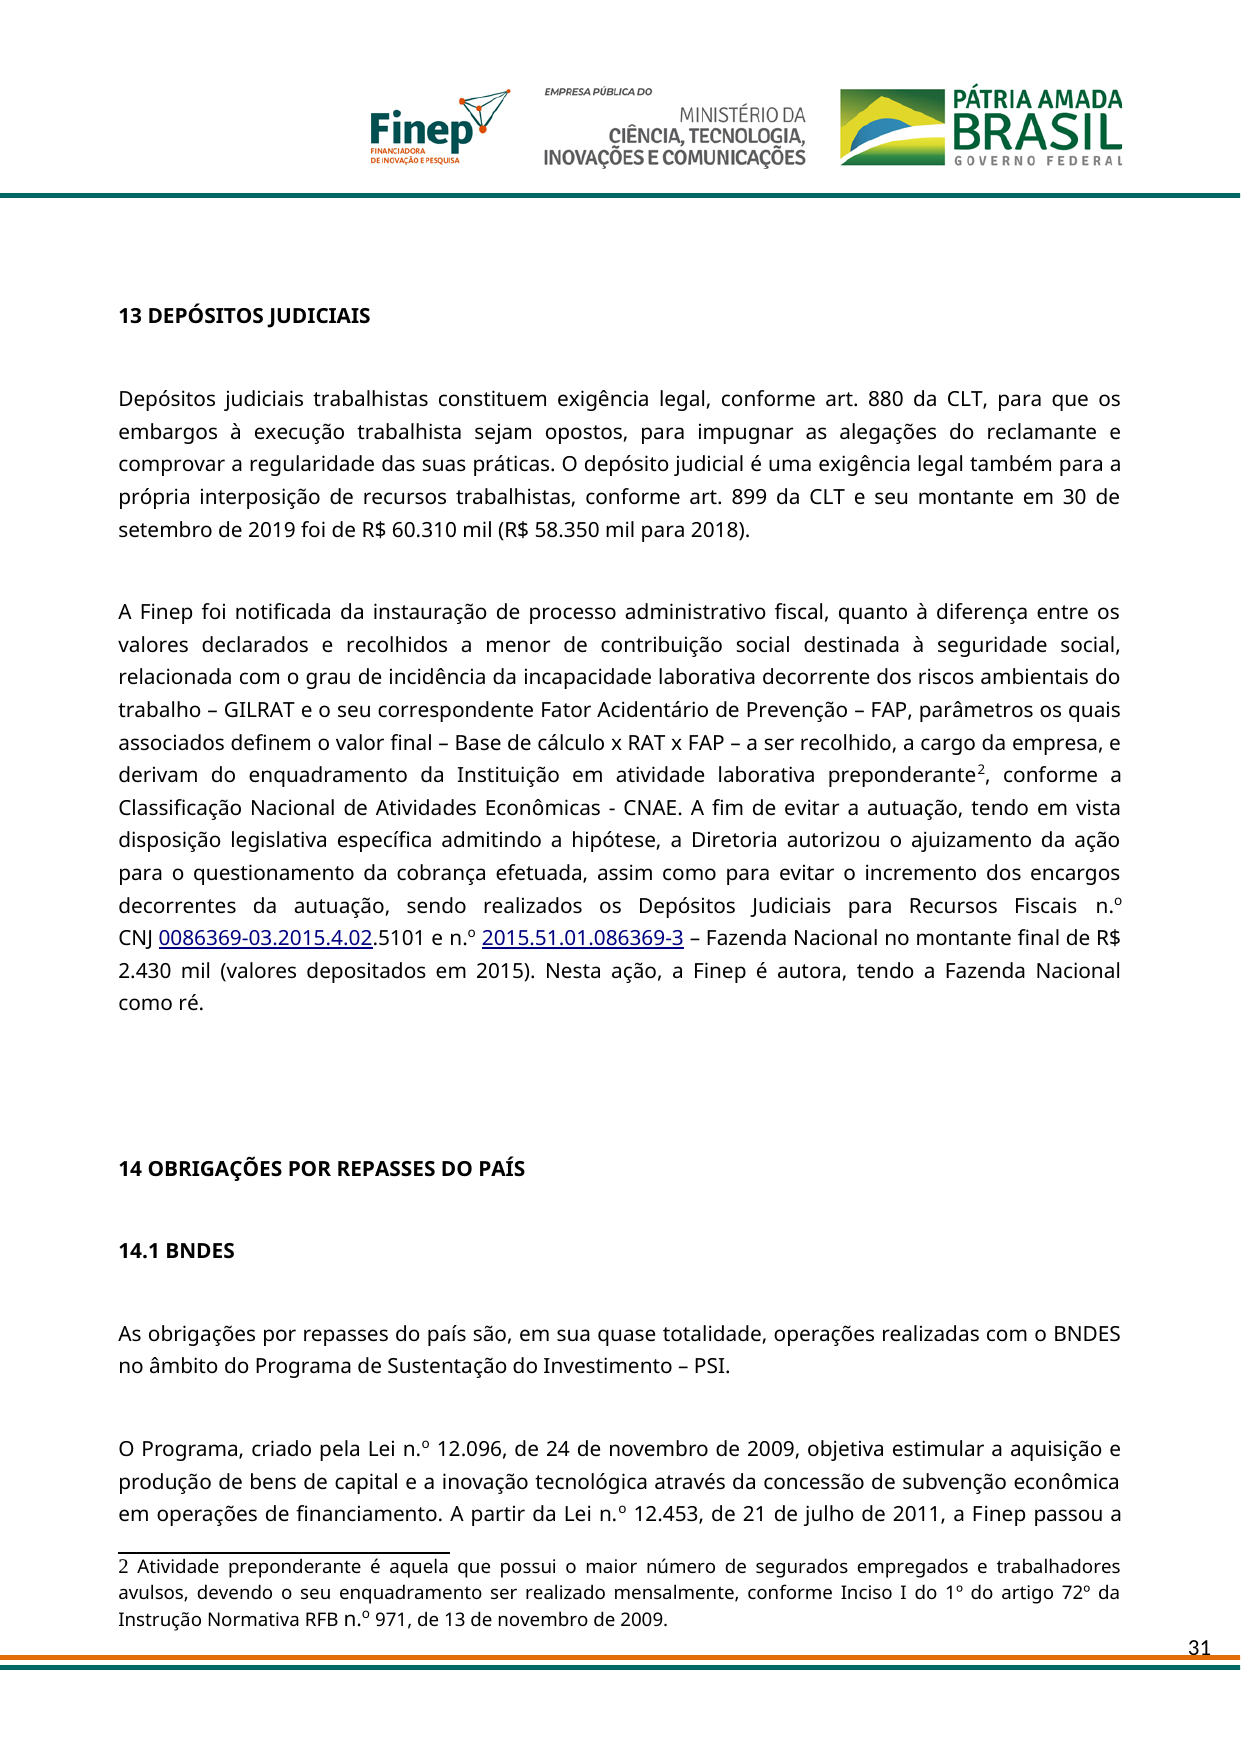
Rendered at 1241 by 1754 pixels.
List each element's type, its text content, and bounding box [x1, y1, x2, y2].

text Atividade preponderante é aquela que possui o maior número de segurados empregados e trabalhadores avulsos, devendo o seu enquadramento ser realizado mensalmente, conforme Inciso I do 1º do artigo 72º da Instrução Normativa RFB n.o 971, de 13 de novembro de 2009. [118, 1553, 1122, 1633]
subtitle 14.1 BNDES [118, 1236, 1122, 1265]
subtitle 14 OBRIGAÇÕES POR REPASSES DO PAÍS [118, 1154, 1122, 1182]
text Depósitos judiciais trabalhistas constituem exigência legal, conforme art. 880 da CLT, para que os embargos à execução trabalhista sejam opostos, para impugnar as alegações do reclamante e comprovar a regularidade das suas práticas. O depósito judicial é uma exigência legal também para a própria interposição de recursos trabalhistas, conforme art. 899 da CLT e seu montante em 30 de setembro de 2019 foi de R$ 60.310 mil (R$ 58.350 mil para 2018). [118, 384, 1122, 543]
text As obrigações por repasses do país são, em sua quase totalidade, operações realizadas com o BNDES no âmbito do Programa de Sustentação do Investimento – PSI. [118, 1319, 1122, 1380]
subtitle 13 DEPÓSITOS JUDICIAIS [118, 302, 1122, 330]
text O Programa, criado pela Lei n.o 12.096, de 24 de novembro de 2009, objetiva estimular a aquisição e produção de bens de capital e a inovação tecnológica através da concessão de subvenção econômica em operações de financiamento. A partir da Lei n.o 12.453, de 21 de julho de 2011, a Finep passou a [118, 1434, 1122, 1528]
text A Finep foi notificada da instauração de processo administrativo fiscal, quanto à diferença entre os valores declarados e recolhidos a menor de contribuição social destinada à seguridade social, relacionada com o grau de incidência da incapacidade laborativa decorrente dos riscos ambientais do trabalho – GILRAT e o seu correspondente Fator Acidentário de Prevenção – FAP, parâmetros os quais associados definem o valor final – Base de cálculo x RAT x FAP – a ser recolhido, a cargo da empresa, e derivam do enquadramento da Instituição em atividade laborativa preponderante, conforme a Classificação Nacional de Atividades Econômicas - CNAE. A fim de evitar a autuação, tendo em vista disposição legislativa específica admitindo a hipótese, a Diretoria autorizou o ajuizamento da ação para o questionamento da cobrança efetuada, assim como para evitar o incremento dos encargos decorrentes da autuação, sendo realizados os Depósitos Judiciais para Recursos Fiscais n.o CNJ 0086369-03.2015.4.02.5101 e n.o 2015.51.01.086369-3 – Fazenda Nacional no montante final de R$ 2.430 mil (valores depositados em 2015). Nesta ação, a Finep é autora, tendo a Fazenda Nacional como ré. [118, 597, 1122, 1017]
